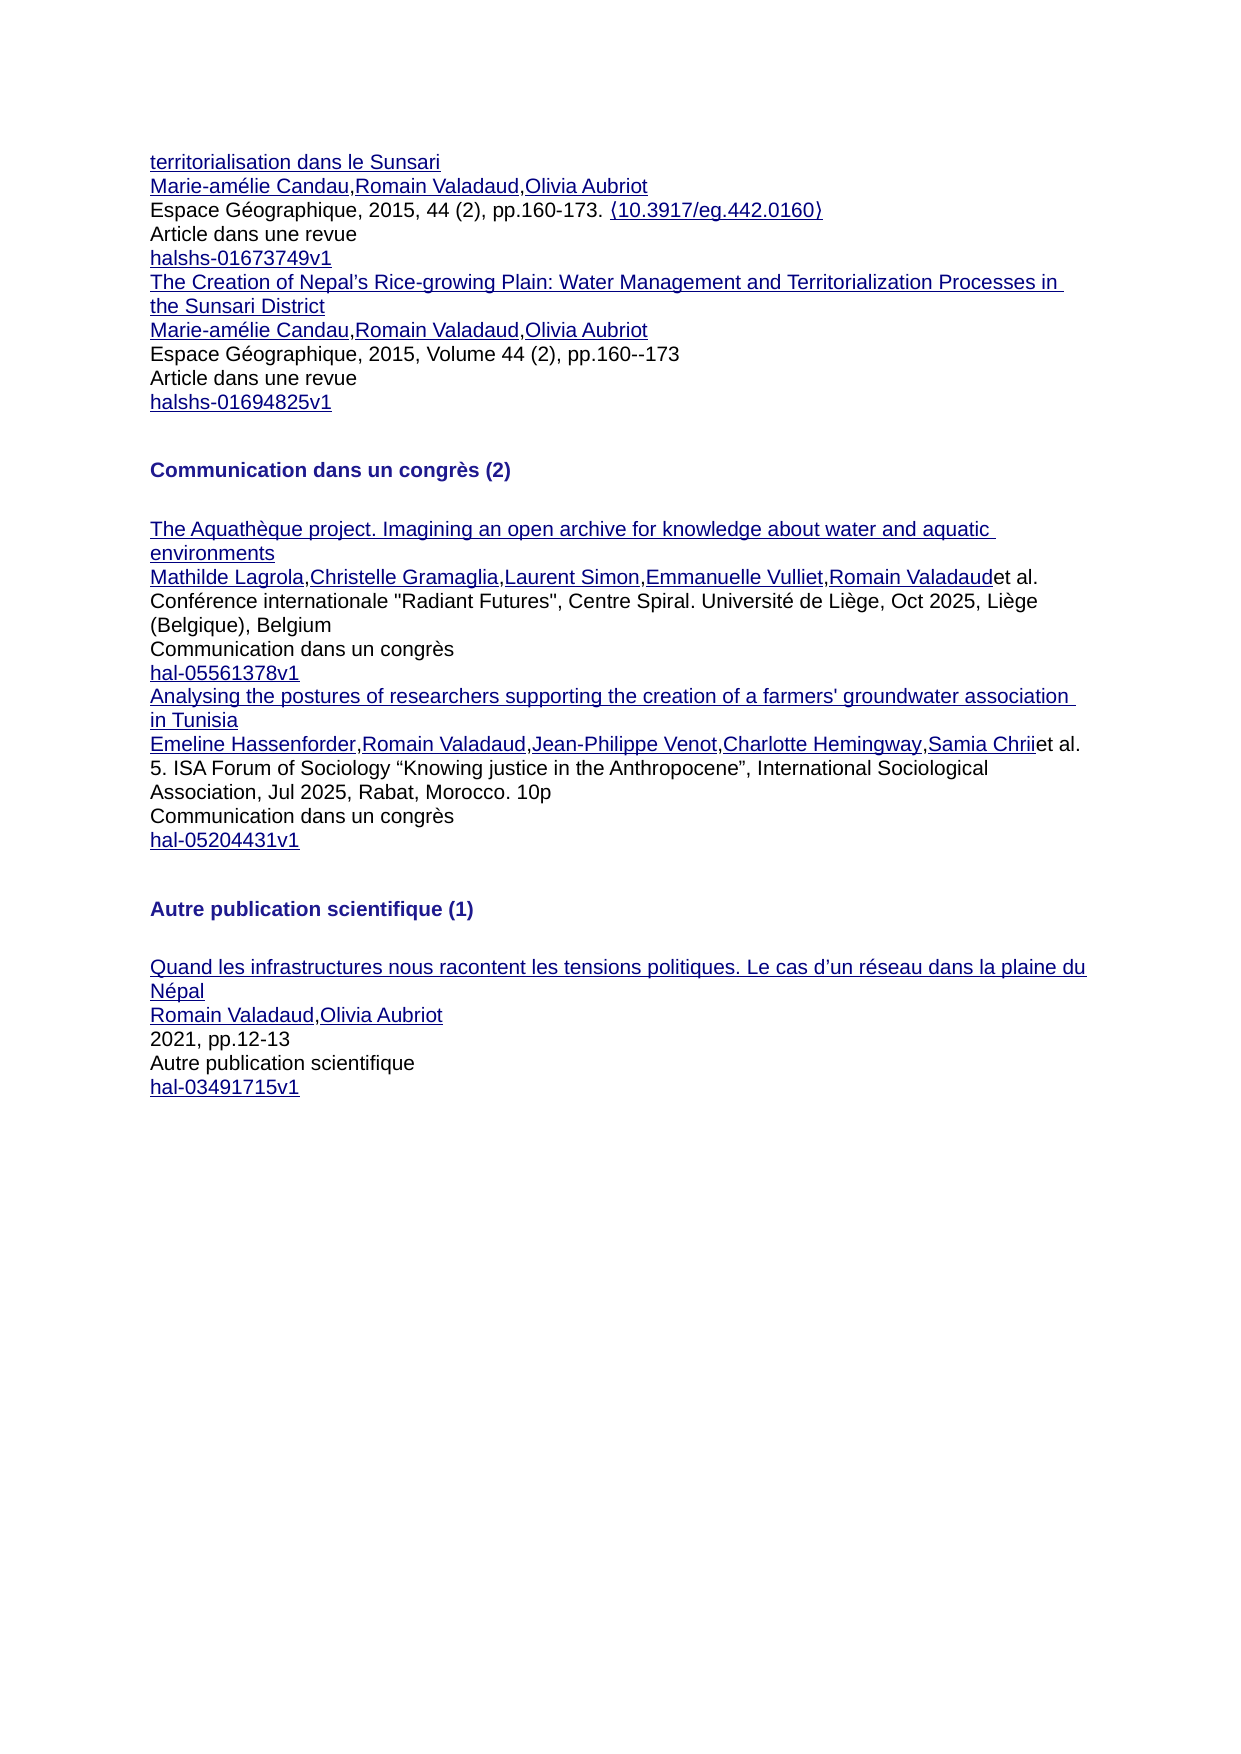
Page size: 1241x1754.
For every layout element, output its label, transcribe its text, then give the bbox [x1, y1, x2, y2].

subtitle Autre publication scientifique (1) [150, 897, 1090, 921]
subtitle Communication dans un congrès (2) [150, 458, 1090, 482]
table_cell Analysing the postures of researchers supporting the creation of a farmers' groundwater association in Tunisia Emeline Hassenforder,Romain Valadaud,Jean-Philippe Venot,Charlotte Hemingway,Samia Chriiet al. 5. ISA Forum of Sociology “Knowing justice in the Anthropocene”, International Sociological Association, Jul 2025, Rabat, Morocco. 10p Communication dans un congrès hal-05204431v1 [150, 684, 1090, 852]
table_header Quand les infrastructures nous racontent les tensions politiques. Le cas d’un réseau dans la plaine du Népal Romain Valadaud,Olivia Aubriot 2021, pp.12-13 Autre publication scientifique hal-03491715v1 [150, 955, 1090, 1099]
table_cell territorialisation dans le Sunsari Marie‐amélie Candau,Romain Valadaud,Olivia Aubriot Espace Géographique, 2015, 44 (2), pp.160-173. ⟨10.3917/eg.442.0160⟩ Article dans une revue halshs-01673749v1 [150, 150, 1090, 270]
table_cell The Creation of Nepal’s Rice-growing Plain: Water Management and Territorialization Processes in the Sunsari District Marie‐amélie Candau,Romain Valadaud,Olivia Aubriot Espace Géographique, 2015, Volume 44 (2), pp.160--173 Article dans une revue halshs-01694825v1 [150, 270, 1090, 413]
table_header The Aquathèque project. Imagining an open archive for knowledge about water and aquatic environments Mathilde Lagrola,Christelle Gramaglia,Laurent Simon,Emmanuelle Vulliet,Romain Valadaudet al. Conférence internationale "Radiant Futures", Centre Spiral. Université de Liège, Oct 2025, Liège (Belgique), Belgium Communication dans un congrès hal-05561378v1 [150, 517, 1090, 684]
